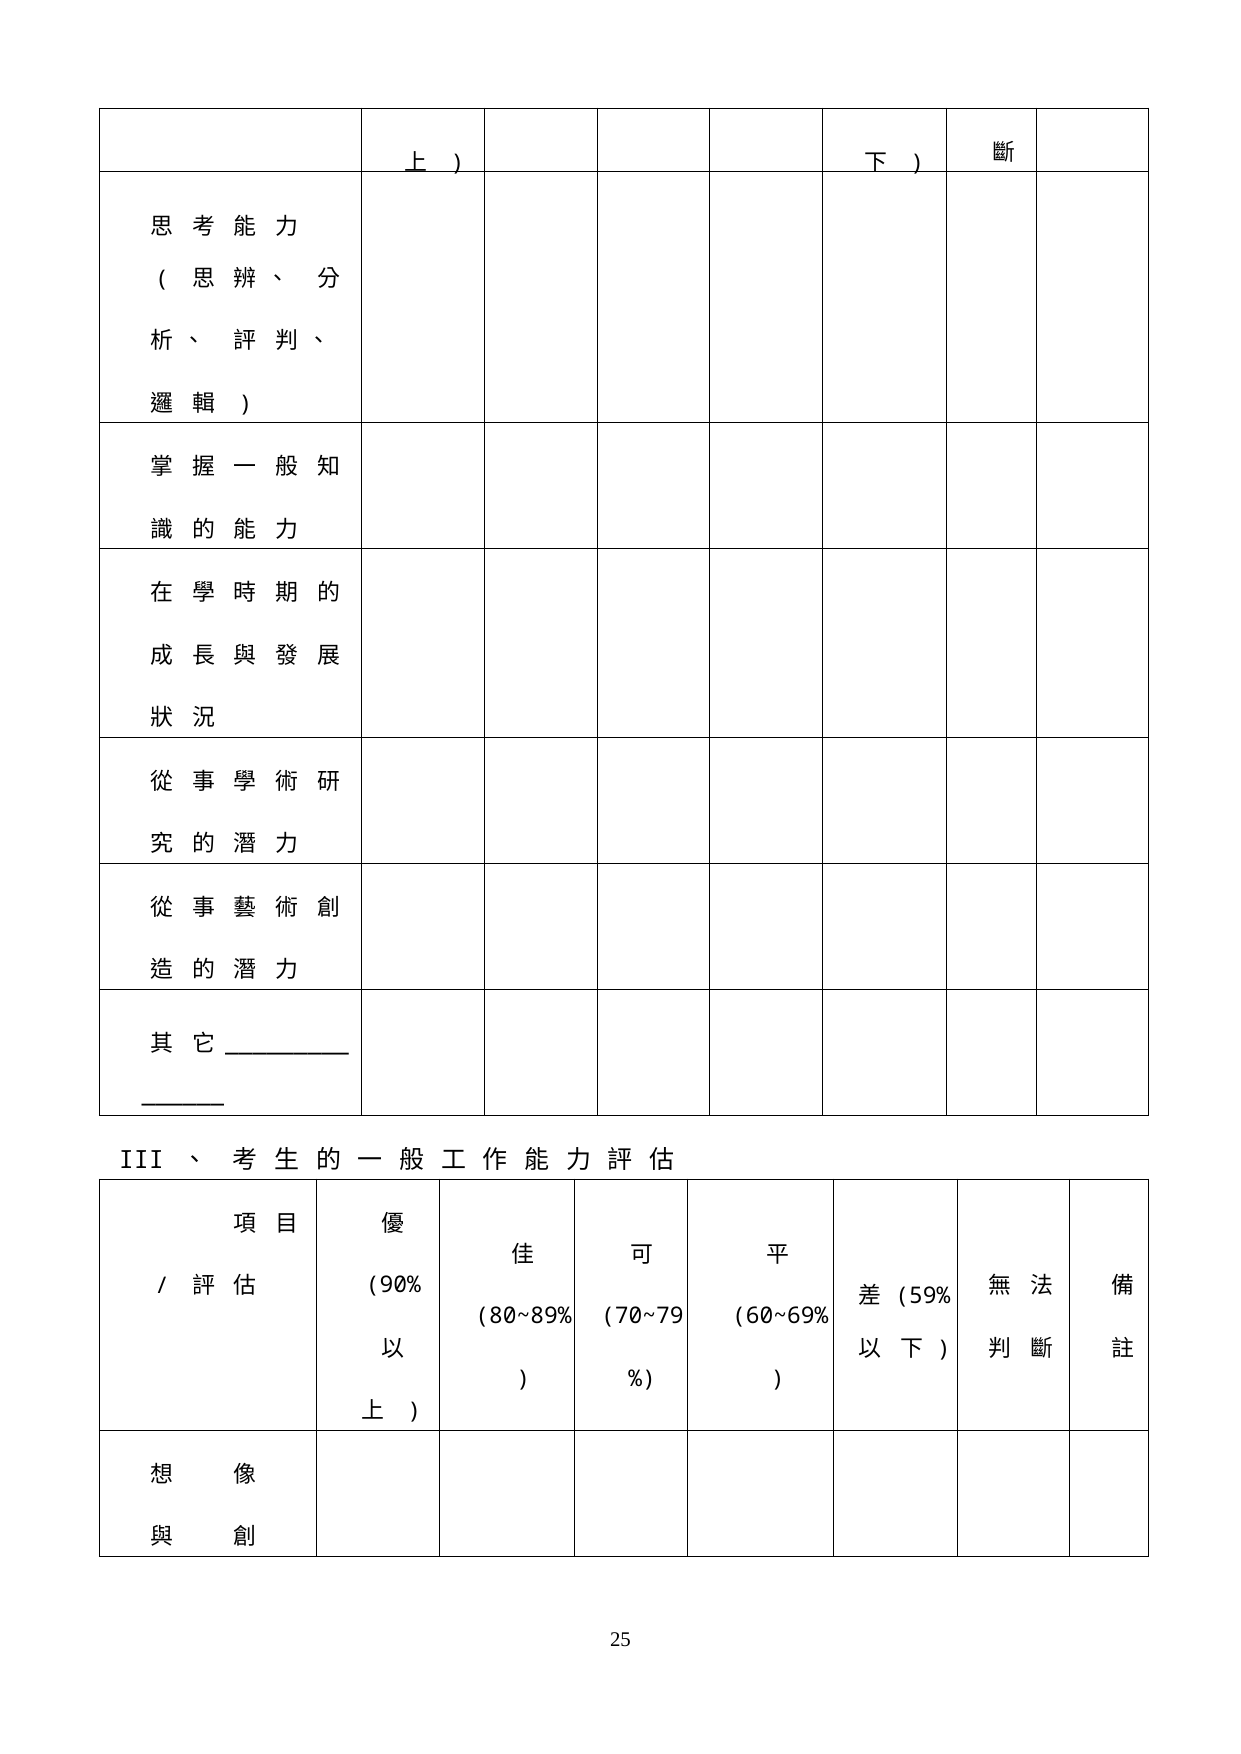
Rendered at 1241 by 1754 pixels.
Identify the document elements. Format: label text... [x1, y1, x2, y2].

table_cell [710, 864, 822, 989]
table_header 優(90%以上) [317, 1180, 439, 1429]
table_cell [485, 990, 597, 1115]
table_header 項目/評估 [100, 1180, 316, 1429]
table_cell [485, 423, 597, 548]
table_cell [823, 864, 946, 989]
table_cell [485, 864, 597, 989]
table_cell [710, 172, 822, 422]
table_cell [362, 738, 484, 863]
table_cell [947, 172, 1036, 422]
table_cell 其它_______________ [100, 990, 361, 1115]
table_cell [362, 172, 484, 422]
table_cell 掌握一般知識的能力 [100, 423, 361, 548]
table_cell [1037, 549, 1148, 737]
table_header 備註 [1070, 1180, 1148, 1429]
table_header [1037, 109, 1148, 171]
table_cell [440, 1431, 574, 1556]
table_cell 思考能力(思辨、分析、評判、邏輯) [100, 172, 361, 422]
table_cell [947, 423, 1036, 548]
table_cell [710, 990, 822, 1115]
table_cell [710, 738, 822, 863]
table_cell [485, 549, 597, 737]
table_header 斷 [947, 109, 1036, 171]
table_cell [575, 1431, 687, 1556]
table_cell [710, 423, 822, 548]
table_cell [362, 549, 484, 737]
table_cell [958, 1431, 1069, 1556]
table_cell [598, 423, 709, 548]
table_header 差(59%以下) [834, 1180, 957, 1429]
table_cell [947, 549, 1036, 737]
table_cell [823, 172, 946, 422]
table_cell [947, 738, 1036, 863]
table_header 佳(80~89%) [440, 1180, 574, 1429]
table_header 可(70~79%) [575, 1180, 687, 1429]
table_header 下) [823, 109, 946, 171]
table_header 平(60~69%) [688, 1180, 833, 1429]
table_header [100, 109, 361, 171]
table_cell [598, 549, 709, 737]
table_header 無法判斷 [958, 1180, 1069, 1429]
table_cell [1037, 423, 1148, 548]
table_cell [1037, 864, 1148, 989]
table_header [485, 109, 597, 171]
table_cell [1037, 990, 1148, 1115]
table_header [710, 109, 822, 171]
table_cell 在學時期的成長與發展狀況 [100, 549, 361, 737]
table_cell [947, 990, 1036, 1115]
table_cell [1037, 172, 1148, 422]
table_cell [823, 990, 946, 1115]
table_cell [710, 549, 822, 737]
table_header [598, 109, 709, 171]
table_cell 從事藝術創造的潛力 [100, 864, 361, 989]
table_cell [1037, 738, 1148, 863]
table_cell [1070, 1431, 1148, 1556]
table_cell [598, 864, 709, 989]
table_cell [823, 423, 946, 548]
table_cell [834, 1431, 957, 1556]
table_cell [485, 738, 597, 863]
table_cell 從事學術研究的潛力 [100, 738, 361, 863]
table_cell [362, 990, 484, 1115]
table_cell [598, 172, 709, 422]
text III、考生的一般工作能力評估 [99, 1116, 1141, 1178]
table_cell [823, 738, 946, 863]
table_cell [485, 172, 597, 422]
table_cell [598, 990, 709, 1115]
table_cell [947, 864, 1036, 989]
table_cell [598, 738, 709, 863]
table_cell [362, 864, 484, 989]
table_header 上) [362, 109, 484, 171]
table_cell [823, 549, 946, 737]
table_cell [317, 1431, 439, 1556]
table_cell [362, 423, 484, 548]
table_cell [688, 1431, 833, 1556]
table_cell 想 像 與 創 [100, 1431, 316, 1556]
